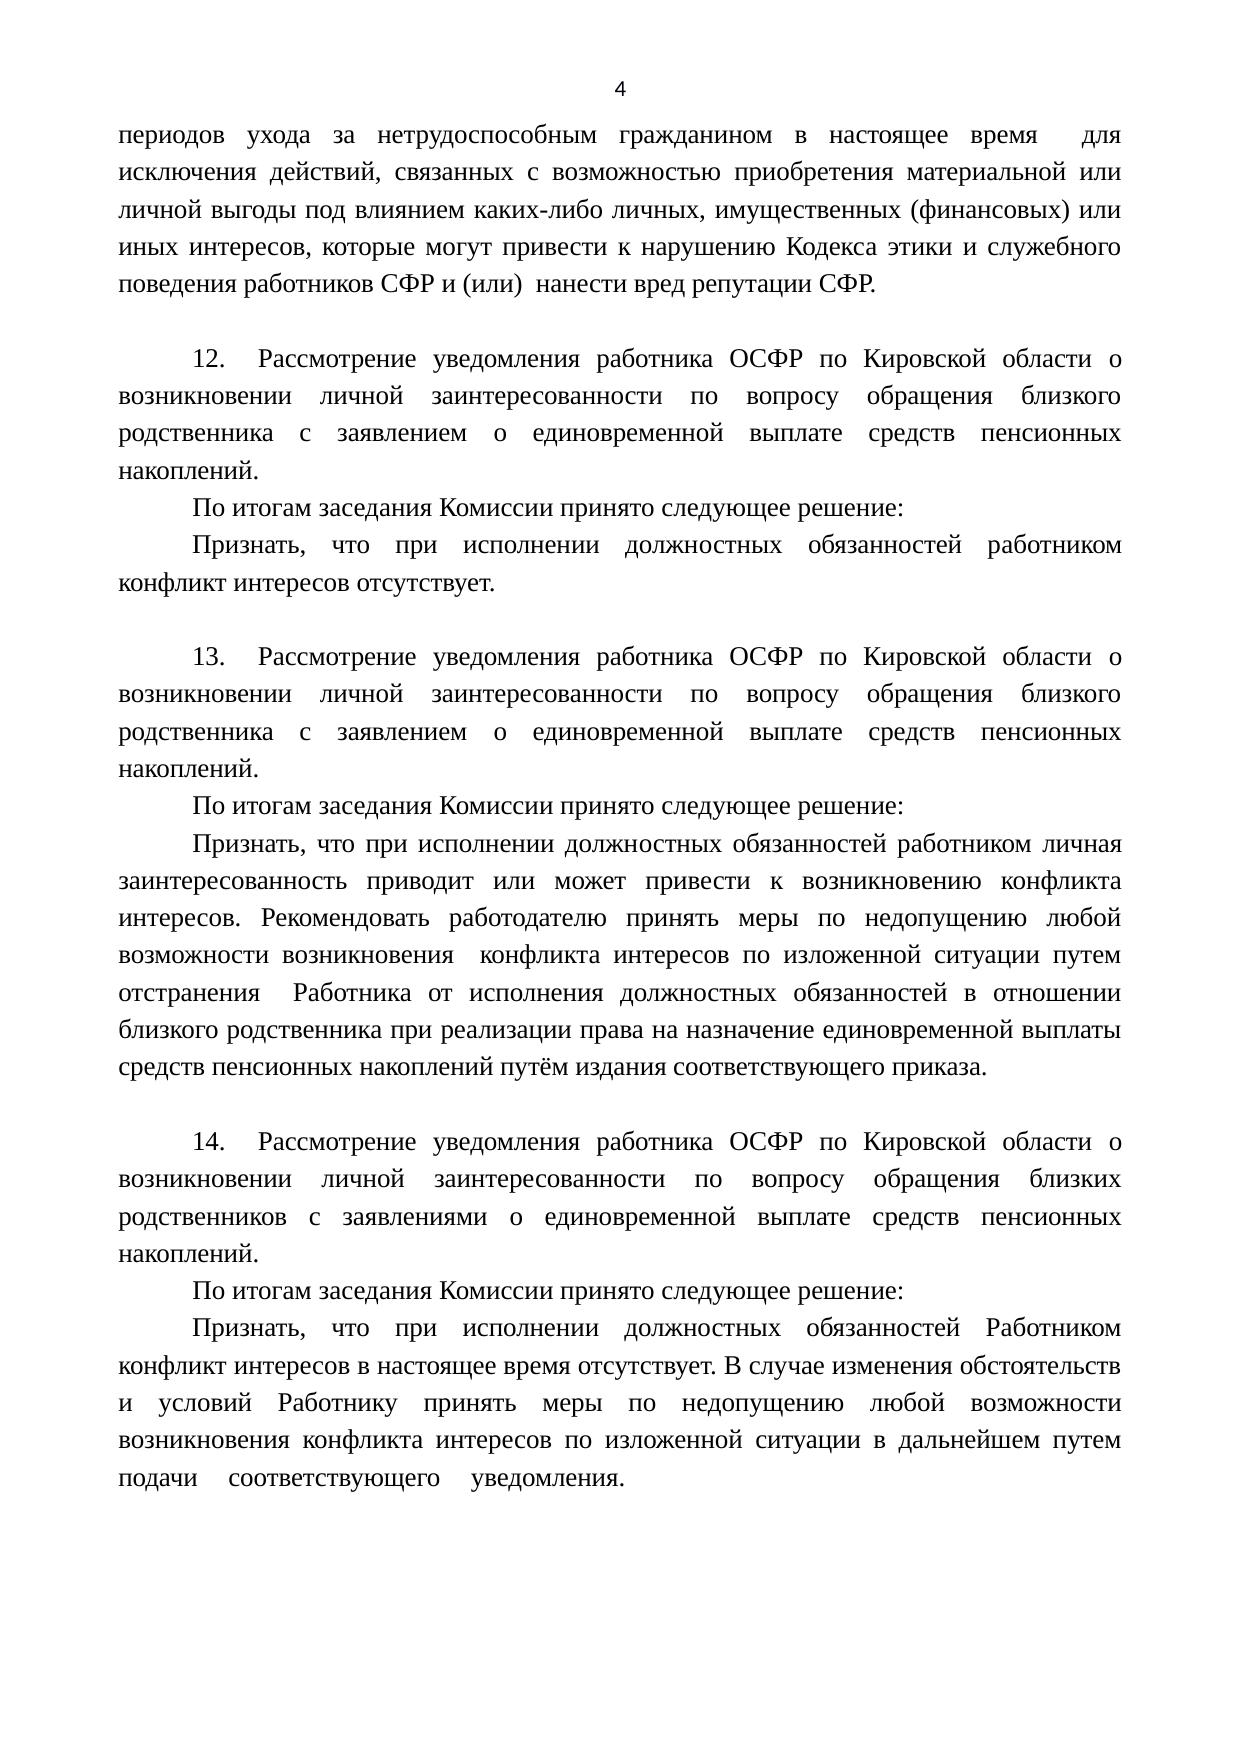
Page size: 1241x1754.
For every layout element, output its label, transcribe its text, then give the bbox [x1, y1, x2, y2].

text 14. Рассмотрение уведомления работника ОСФР по Кировской области о возникновении личной заинтересованности по вопросу обращения близких родственников с заявлениями о единовременной выплате средств пенсионных накоплений. [118, 1125, 1122, 1268]
text 12. Рассмотрение уведомления работника ОСФР по Кировской области о возникновении личной заинтересованности по вопросу обращения близкого родственника с заявлением о единовременной выплате средств пенсионных накоплений. [118, 342, 1122, 485]
text Признать, что при исполнении должностных обязанностей Работником конфликт интересов в настоящее время отсутствует. В случае изменения обстоятельств и условий Работнику принять меры по недопущению любой возможности возникновения конфликта интересов по изложенной ситуации в дальнейшем путем подачи соответствующего уведомления. что при исполнении должностных обязанностей работником конфликт интересов в настоящее время отсутствует. В случае изменения обстоятельств и условий работником принять меры по недопущению любой возможности возникновения конфликта интересов по изложенной ситуации в дальнейшем путем подачи соответствующего уведомления. [118, 1311, 1122, 1641]
text периодов ухода за нетрудоспособным гражданином в настоящее время для исключения действий, связанных с возможностью приобретения материальной или личной выгоды под влиянием каких-либо личных, имущественных (финансовых) или иных интересов, которые могут привести к нарушению Кодекса этики и служебного поведения работников СФР и (или) нанести вред репутации СФР. [118, 118, 1122, 298]
text 13. Рассмотрение уведомления работника ОСФР по Кировской области о возникновении личной заинтересованности по вопросу обращения близкого родственника с заявлением о единовременной выплате средств пенсионных накоплений. [118, 640, 1122, 783]
text Признать, что при исполнении должностных обязанностей раб [118, 1088, 1122, 1119]
list Признать, что при исполнении должностных обязанностей работником личная заинтересованность приводит или может привести к возникновению конфликта интересов. Рекомендовать работодателю принять меры по недопущению любой возможности возникновения конфликта интересов по изложенной ситуации путем отстранения Работника от исполнения должностных обязанностей в отношении близкого родственника при реализации права на назначение единовременной выплаты средств пенсионных накоплений путём издания соответствующего приказа. [118, 827, 1122, 1082]
list По итогам заседания Комиссии принято следующее решение: [118, 1274, 1122, 1305]
text Признать, что при исполнении должностных обязанностей работником конфликт интересов отсутствует. [118, 528, 1122, 597]
list По итогам заседания Комиссии принято следующее решение: [118, 789, 1122, 821]
list По итогам заседания Комиссии принято следующее решение: [118, 491, 1122, 522]
